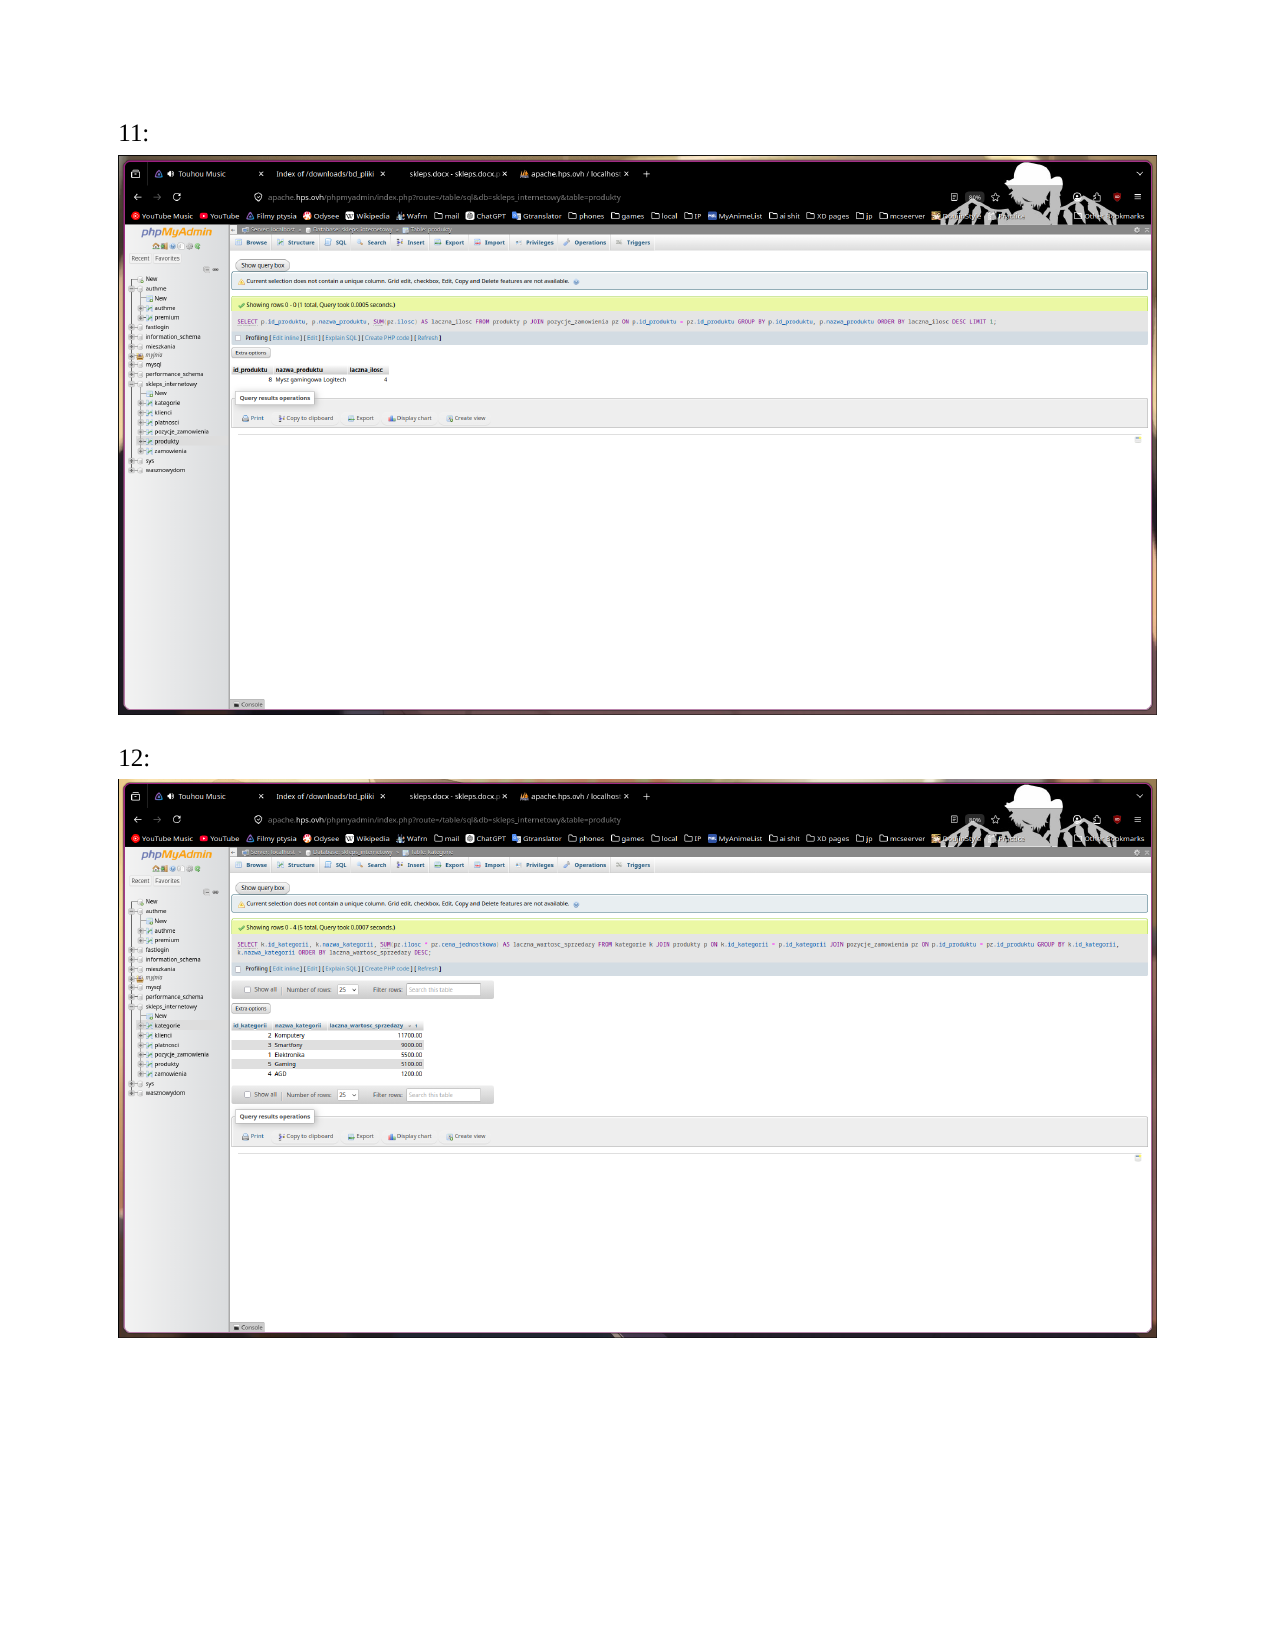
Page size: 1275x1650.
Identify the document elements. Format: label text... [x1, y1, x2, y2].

text 12: [118, 743, 1157, 772]
picture [118, 779, 1157, 1338]
text 11: [118, 118, 1157, 147]
picture [118, 155, 1157, 715]
